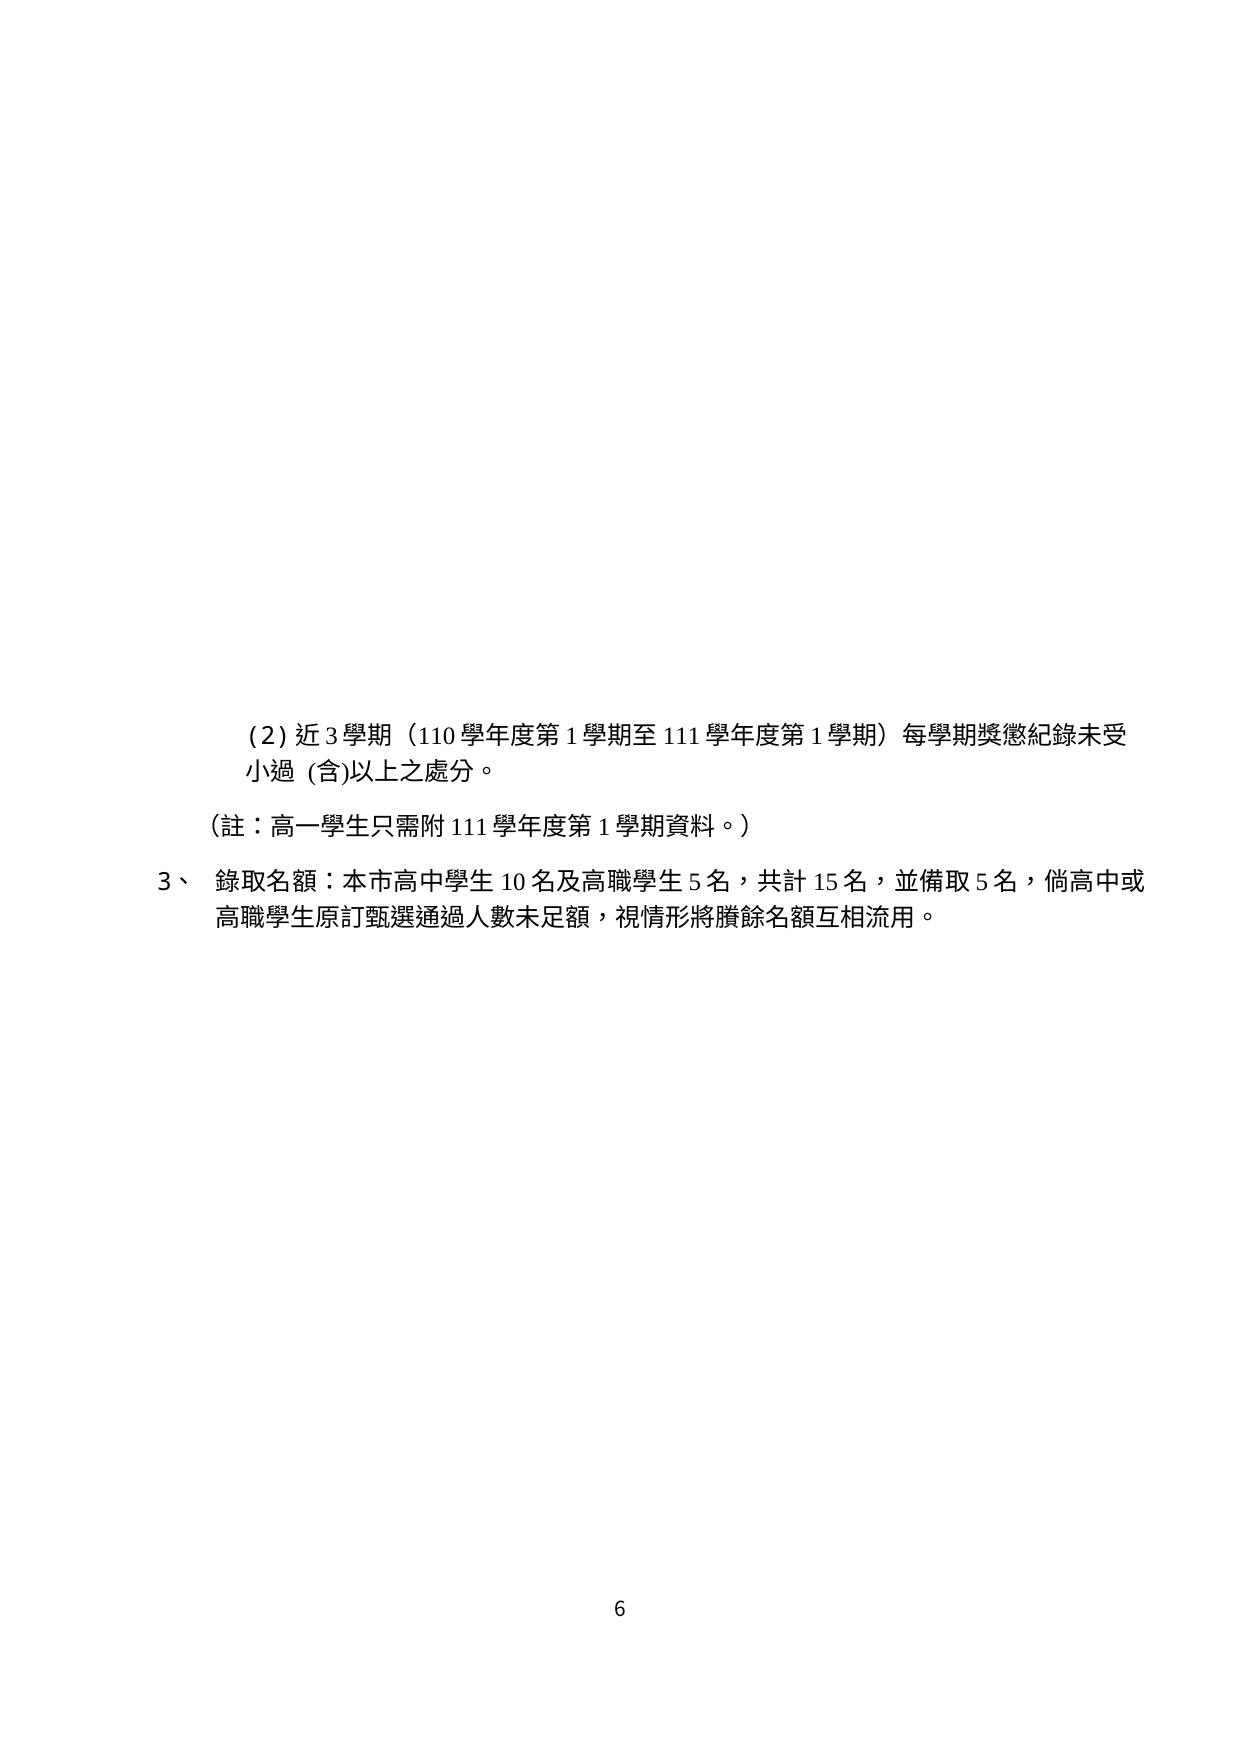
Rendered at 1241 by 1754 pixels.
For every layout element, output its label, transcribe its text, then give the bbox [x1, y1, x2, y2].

text （註：高一學生只需附111學年度第1學期資料。） [195, 807, 1128, 843]
list 近3學期（110學年度第1學期至111學年度第1學期）每學期獎懲紀錄未受小過 (含)以上之處分。 [245, 715, 1128, 788]
list 錄取名額：本市高中學生10名及高職學生5名，共計15名，並備取5名，倘高中或高職學生原訂甄選通過人數未足額，視情形將賸餘名額互相流用。 [157, 862, 1146, 934]
